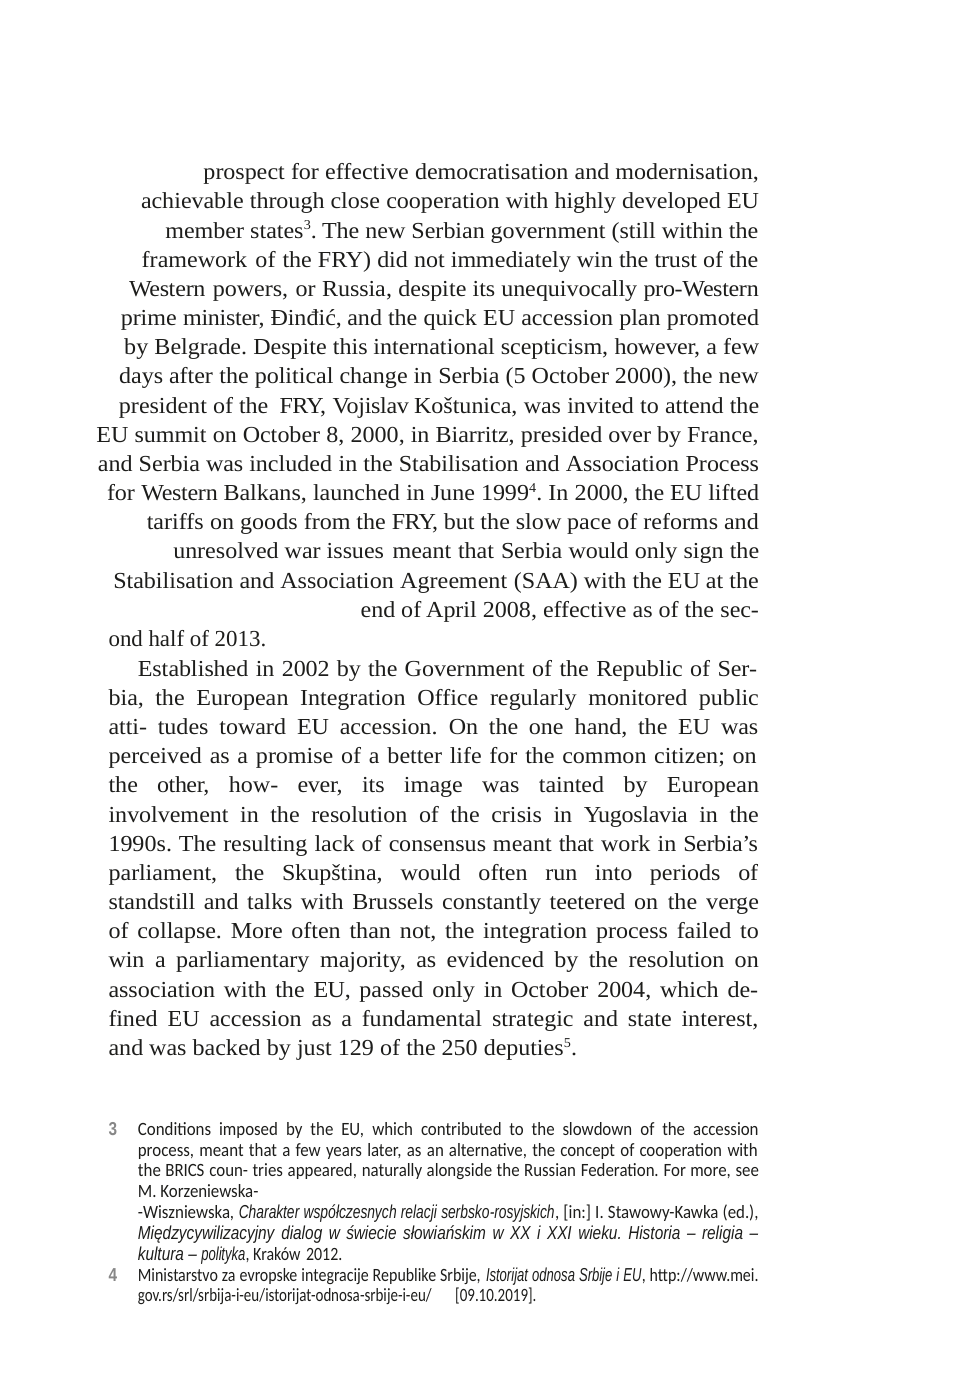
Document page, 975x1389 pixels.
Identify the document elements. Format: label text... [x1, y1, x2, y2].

text Established in 2002 by the Government of the Republic of Ser- bia, the European Integration Office regularly monitored public atti- tudes toward EU accession. On the one hand, the EU was perceived as a promise of a better life for the common citizen; on the other, how- ever, its image was tainted by European involvement in the resolution of the crisis in Yugoslavia in the 1990s. The resulting lack of consensus meant that work in Serbia’s parliament, the Skupština, would often run into periods of standstill and talks with Brussels constantly teetered on the verge of collapse. More often than not, the integration process failed to win a parliamentary majority, as evidenced by the resolution on association with the EU, passed only in October 2004, which de- fined EU accession as a fundamental strategic and state interest, and was backed by just 129 of the 250 deputies5. [108, 655, 759, 1060]
text ond half of 2013. [108, 625, 879, 652]
text prospect for effective democratisation and modernisation, achievable through close cooperation with highly developed EU member states3. The new Serbian government (still within the framework of the FRY) did not immediately win the trust of the Western powers, or Russia, despite its unequivocally pro-Western prime minister, Đinđić, and the quick EU accession plan promoted by Belgrade. Despite this international scepticism, however, a few days after the political change in Serbia (5 October 2000), the new president of the FRY, Vojislav Koštunica, was invited to attend the EU summit on October 8, 2000, in Biarritz, presided over by France, and Serbia was included in the Stabilisation and Association Process for Western Balkans, launched in June 19994. In 2000, the EU lifted tariffs on goods from the FRY, but the slow pace of reforms and unresolved war issues meant that Serbia would only sign the Stabilisation and Association Agreement (SAA) with the EU at the end of April 2008, effective as of the sec- [96, 158, 759, 622]
list Conditions imposed by the EU, which contributed to the slowdown of the accession process, meant that a few years later, as an alternative, the concept of cooperation with the BRICS coun- tries appeared, naturally alongside the Russian Federation. For more, see M. Korzeniewska- [108, 1118, 759, 1202]
text -Wiszniewska, Charakter współczesnych relacji serbsko-rosyjskich, [in:] I. Stawowy-Kawka (ed.), Międzycywilizacyjny dialog w świecie słowiańskim w XX i XXI wieku. Historia – religia – kultura – polityka, Kraków 2012. [138, 1202, 759, 1264]
list Ministarstvo za evropske integracije Republike Srbije, Istorijat odnosa Srbije i EU, http://www.mei. gov.rs/srl/srbija-i-eu/istorijat-odnosa-srbije-i-eu/ [09.10.2019]. [108, 1264, 759, 1306]
